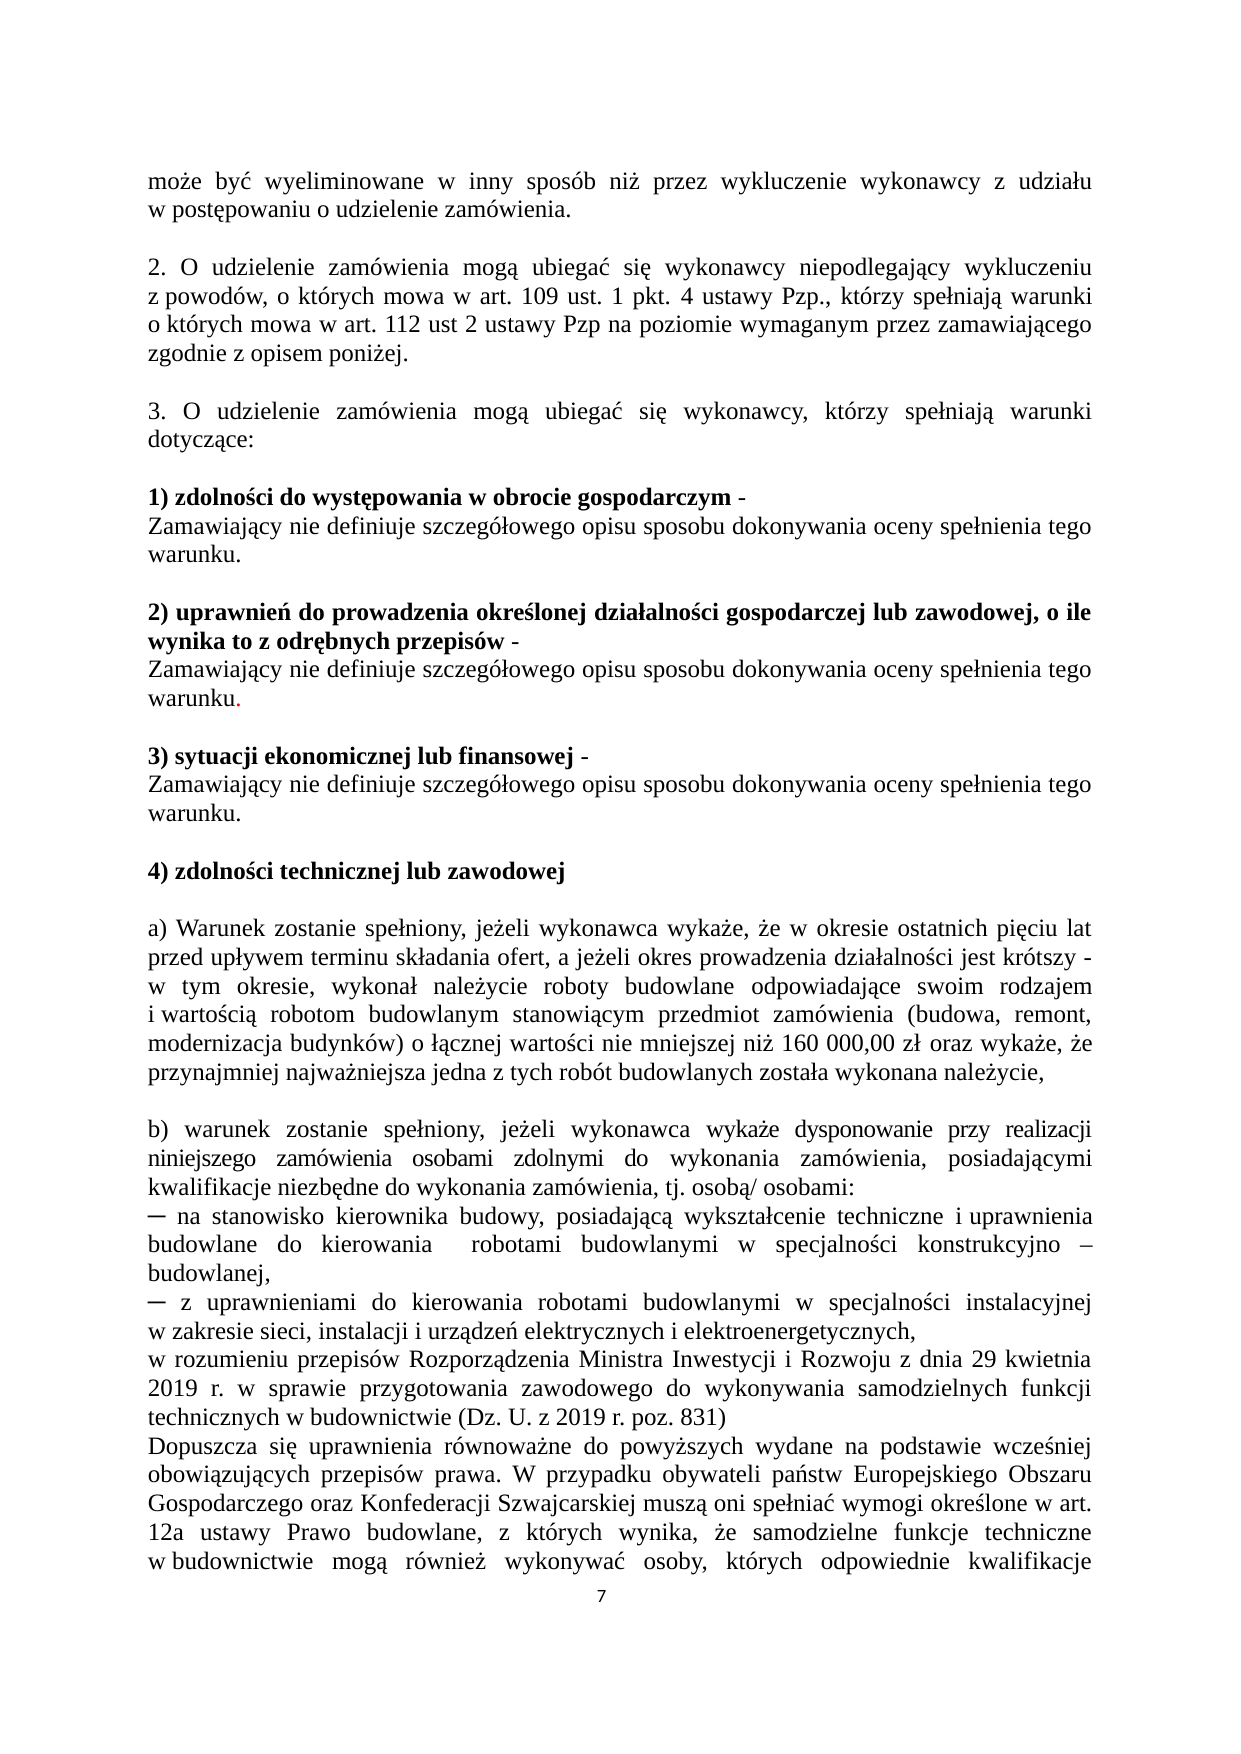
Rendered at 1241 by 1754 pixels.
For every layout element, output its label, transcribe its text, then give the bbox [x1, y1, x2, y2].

text ─ na stanowisko kierownika budowy, posiadającą wykształcenie techniczne i uprawnienia budowlane do kierowania robotami budowlanymi w specjalności konstrukcyjno – budowlanej, [148, 1201, 1093, 1287]
text może być wyeliminowane w inny sposób niż przez wykluczenie wykonawcy z udziału w postępowaniu o udzielenie zamówienia. [148, 166, 1093, 223]
text a) Warunek zostanie spełniony, jeżeli wykonawca wykaże, że w okresie ostatnich pięciu lat przed upływem terminu składania ofert, a jeżeli okres prowadzenia działalności jest krótszy - w tym okresie, wykonał należycie roboty budowlane odpowiadające swoim rodzajem i wartością robotom budowlanym stanowiącym przedmiot zamówienia (budowa, remont, modernizacja budynków) o łącznej wartości nie mniejszej niż 160 000,00 zł oraz wykaże, że przynajmniej najważniejsza jedna z tych robót budowlanych została wykonana należycie, [148, 913, 1093, 1086]
text 2) uprawnień do prowadzenia określonej działalności gospodarczej lub zawodowej, o ile wynika to z odrębnych przepisów - [148, 597, 1093, 654]
text 3) sytuacji ekonomicznej lub finansowej - [148, 741, 1093, 769]
text 3. O udzielenie zamówienia mogą ubiegać się wykonawcy, którzy spełniają warunki dotyczące: [148, 396, 1093, 453]
text Zamawiający nie definiuje szczegółowego opisu sposobu dokonywania oceny spełnienia tego warunku. [148, 511, 1093, 568]
text w rozumieniu przepisów Rozporządzenia Ministra Inwestycji i Rozwoju z dnia 29 kwietnia 2019 r. w sprawie przygotowania zawodowego do wykonywania samodzielnych funkcji technicznych w budownictwie (Dz. U. z 2019 r. poz. 831) [148, 1344, 1093, 1431]
text b) warunek zostanie spełniony, jeżeli wykonawca wykaże dysponowanie przy realizacji niniejszego zamówienia osobami zdolnymi do wykonania zamówienia, posiadającymi kwalifikacje niezbędne do wykonania zamówienia, tj. osobą/ osobami: [148, 1114, 1093, 1201]
text Dopuszcza się uprawnienia równoważne do powyższych wydane na podstawie wcześniej obowiązujących przepisów prawa. W przypadku obywateli państw Europejskiego Obszaru Gospodarczego oraz Konfederacji Szwajcarskiej muszą oni spełniać wymogi określone w art. 12a ustawy Prawo budowlane, z których wynika, że samodzielne funkcje techniczne w budownictwie mogą również wykonywać osoby, których odpowiednie kwalifikacje [148, 1431, 1093, 1574]
text Zamawiający nie definiuje szczegółowego opisu sposobu dokonywania oceny spełnienia tego warunku. [148, 654, 1093, 712]
text 1) zdolności do występowania w obrocie gospodarczym - [148, 482, 1093, 511]
text 2. O udzielenie zamówienia mogą ubiegać się wykonawcy niepodlegający wykluczeniu z powodów, o których mowa w art. 109 ust. 1 pkt. 4 ustawy Pzp., którzy spełniają warunki o których mowa w art. 112 ust 2 ustawy Pzp na poziomie wymaganym przez zamawiającego zgodnie z opisem poniżej. [148, 252, 1093, 367]
text 4) zdolności technicznej lub zawodowej [148, 856, 1093, 884]
text Zamawiający nie definiuje szczegółowego opisu sposobu dokonywania oceny spełnienia tego warunku. [148, 769, 1093, 827]
text ─ z uprawnieniami do kierowania robotami budowlanymi w specjalności instalacyjnej w zakresie sieci, instalacji i urządzeń elektrycznych i elektroenergetycznych, [148, 1287, 1093, 1344]
